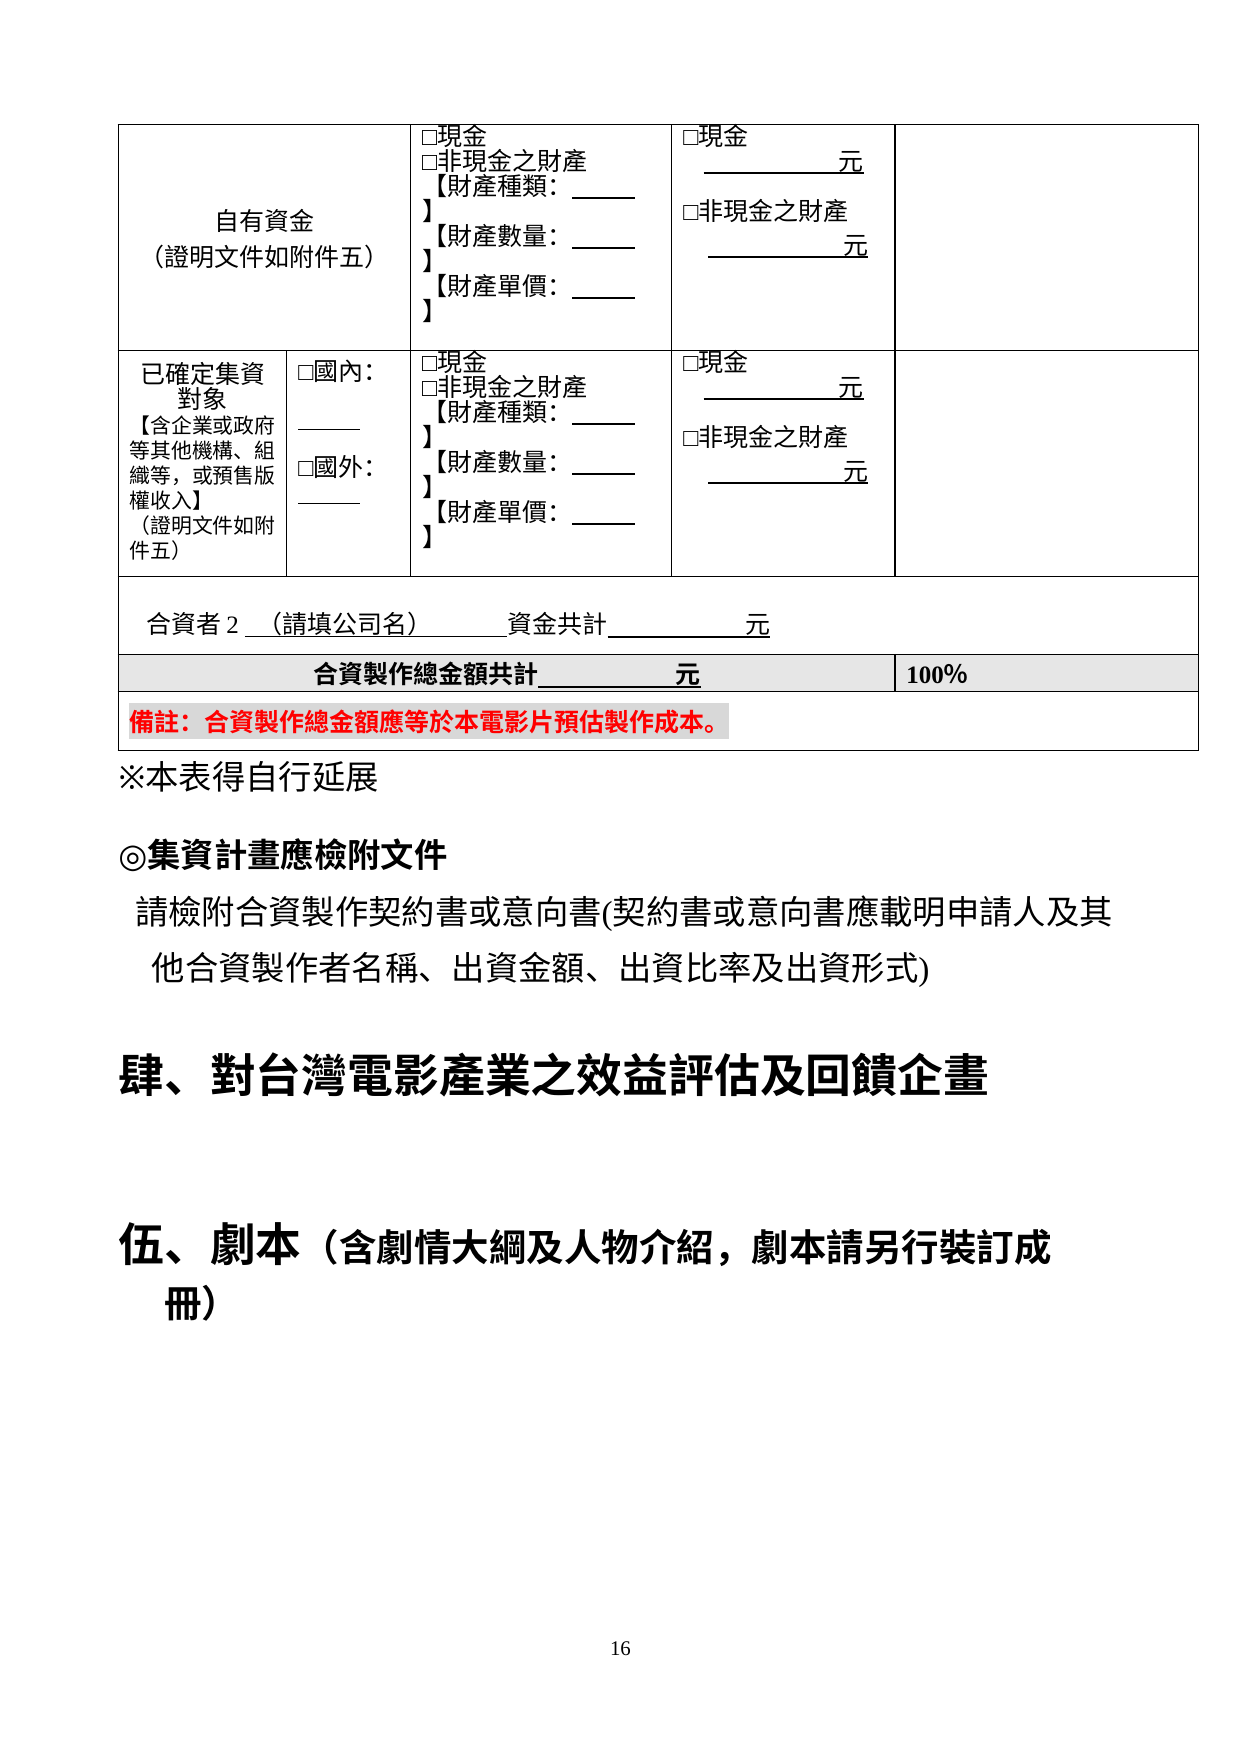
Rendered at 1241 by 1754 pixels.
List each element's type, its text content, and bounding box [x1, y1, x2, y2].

table_cell 合資者2 （請填公司名） 資金共計 元 [119, 577, 1198, 654]
table_cell 已確定集資對象 【含企業或政府等其他機構、組織等，或預售版權收入】 （證明文件如附件五） [119, 351, 286, 576]
table_cell □現金 元 □非現金之財產 元 [672, 125, 894, 350]
table_cell □國內： □國外： [287, 351, 410, 576]
table_cell □現金 □非現金之財產 【財產種類： 】 【財產數量： 】 【財產單價： 】 [411, 125, 671, 350]
text 肆、對台灣電影產業之效益評估及回饋企畫 [118, 1048, 1122, 1104]
text ※本表得自行延展 [118, 751, 1122, 799]
table_cell 合資製作總金額共計 元 [119, 655, 894, 691]
table_cell [896, 125, 1198, 350]
table_cell □現金 元 □非現金之財產 元 [672, 351, 894, 576]
table_cell 備註：合資製作總金額應等於本電影片預估製作成本。 [119, 692, 1198, 749]
text 伍、劇本（含劇情大綱及人物介紹，劇本請另行裝訂成冊） [118, 1217, 1122, 1329]
text 請檢附合資製作契約書或意向書(契約書或意向書應載明申請人及其他合資製作者名稱、出資金額、出資比率及出資形式) [118, 879, 1122, 992]
text ◎集資計畫應檢附文件 [118, 823, 1122, 879]
table_cell [896, 351, 1198, 576]
table_cell □現金 □非現金之財產 【財產種類： 】 【財產數量： 】 【財產單價： 】 [411, 351, 671, 576]
table_cell 100％ [896, 655, 1198, 691]
table_cell 自有資金 （證明文件如附件五） [119, 125, 410, 350]
